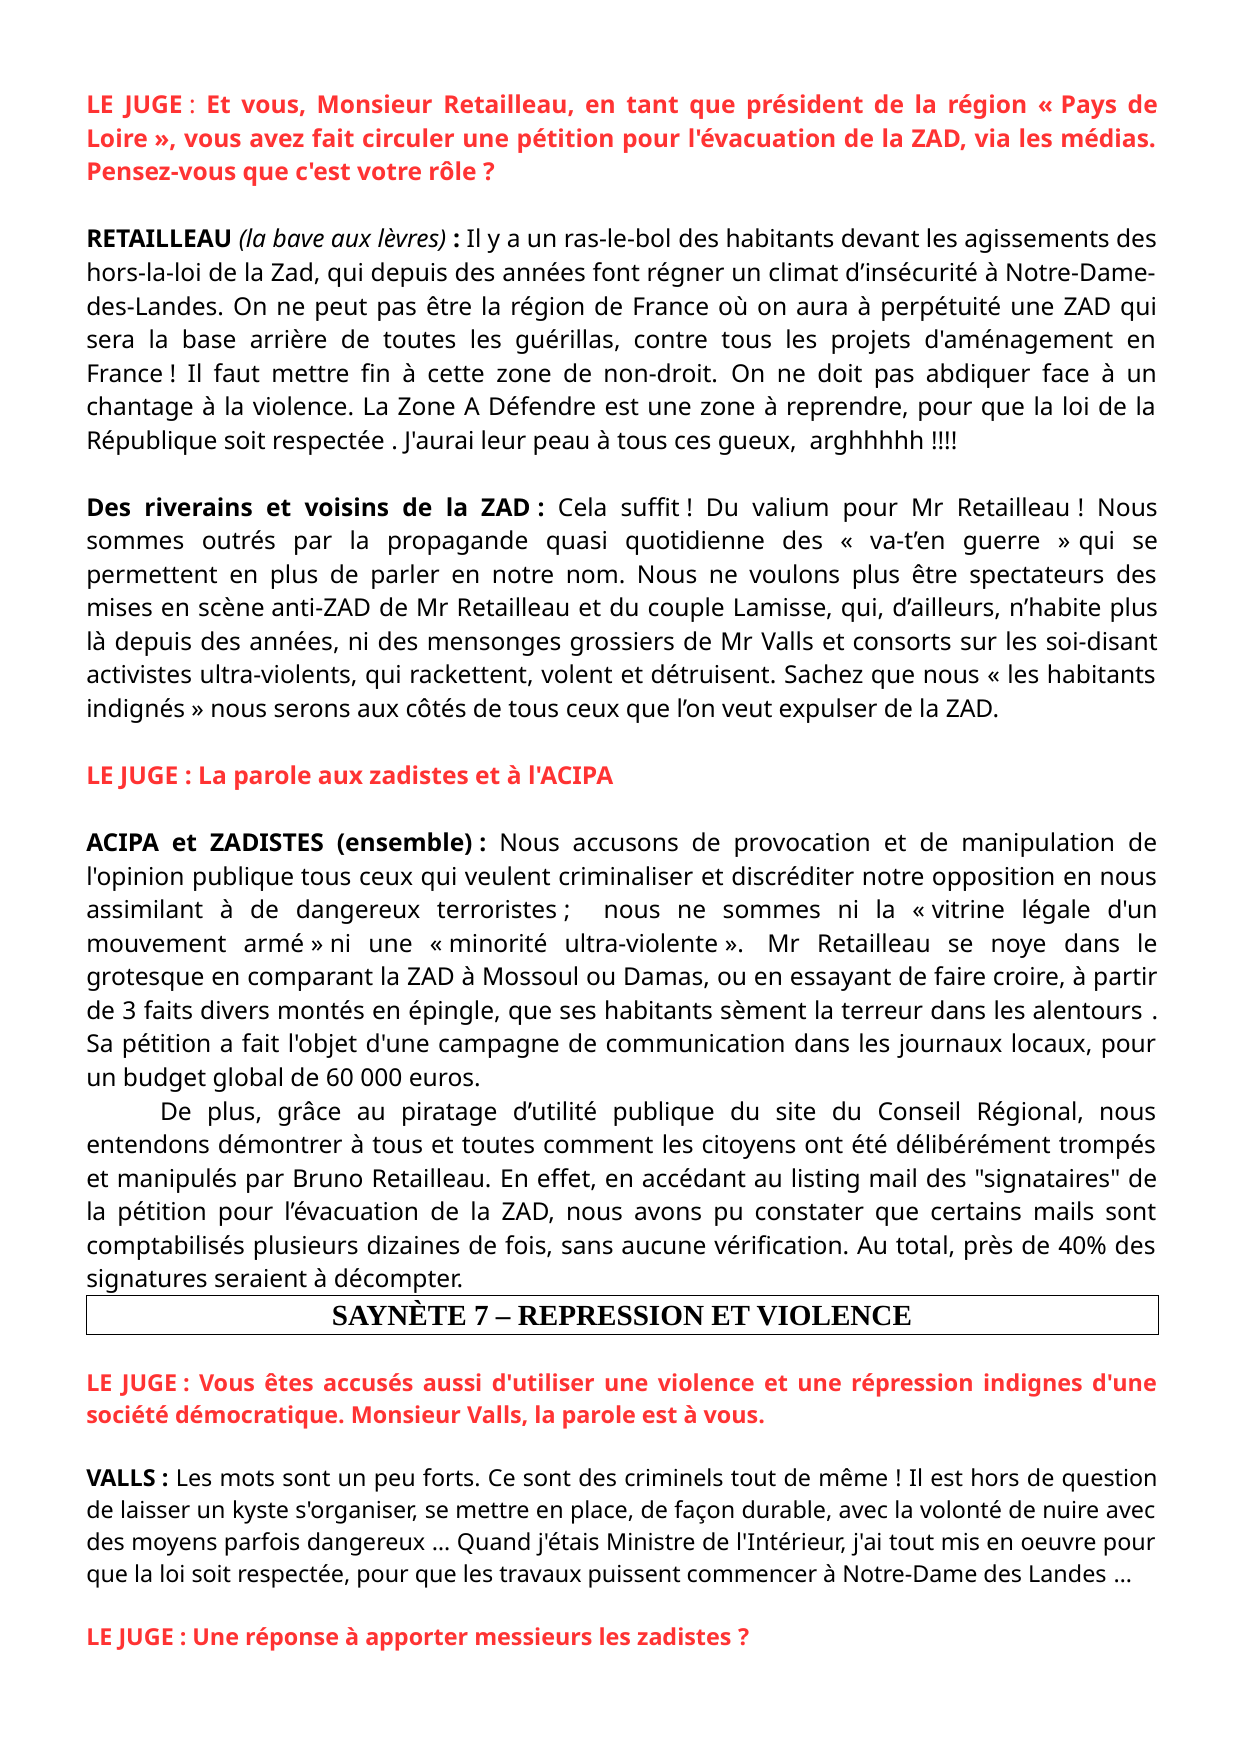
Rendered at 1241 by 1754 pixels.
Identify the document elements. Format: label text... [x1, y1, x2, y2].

text Des riverains et voisins de la ZAD : Cela suffit ! Du valium pour Mr Retailleau ! Nous sommes outrés par la propagande quasi quotidienne des « va-t’en guerre » qui se permettent en plus de parler en notre nom. Nous ne voulons plus être spectateurs des mises en scène anti-ZAD de Mr Retailleau et du couple Lamisse, qui, d’ailleurs, n’habite plus là depuis des années, ni des mensonges grossiers de Mr Valls et consorts sur les soi-disant activistes ultra-violents, qui rackettent, volent et détruisent. Sachez que nous « les habitants indignés » nous serons aux côtés de tous ceux que l’on veut expulser de la ZAD. [86, 490, 1158, 725]
text LE JUGE : Vous êtes accusés aussi d'utiliser une violence et une répression indignes d'une société démocratique. Monsieur Valls, la parole est à vous. [86, 1366, 1158, 1430]
text VALLS : Les mots sont un peu forts. Ce sont des criminels tout de même ! Il est hors de question de laisser un kyste s'organiser, se mettre en place, de façon durable, avec la volonté de nuire avec des moyens parfois dangereux … Quand j'étais Ministre de l'Intérieur, j'ai tout mis en oeuvre pour que la loi soit respectée, pour que les travaux puissent commencer à Notre-Dame des Landes … [86, 1462, 1158, 1589]
text LE JUGE : La parole aux zadistes et à l'ACIPA [86, 758, 1158, 792]
text De plus, grâce au piratage d’utilité publique du site du Conseil Régional, nous entendons démontrer à tous et toutes comment les citoyens ont été délibérément trompés et manipulés par Bruno Retailleau. En effet, en accédant au listing mail des "signataires" de la pétition pour l’évacuation de la ZAD, nous avons pu constater que certains mails sont comptabilisés plusieurs dizaines de fois, sans aucune vérification. Au total, près de 40% des signatures seraient à décompter. [86, 1094, 1158, 1295]
text LE JUGE : Et vous, Monsieur Retailleau, en tant que président de la région « Pays de Loire », vous avez fait circuler une pétition pour l'évacuation de la ZAD, via les médias. Pensez-vous que c'est votre rôle ? [86, 87, 1158, 188]
text RETAILLEAU (la bave aux lèvres) : Il y a un ras-le-bol des habitants devant les agissements des hors-la-loi de la Zad, qui depuis des années font régner un climat d’insécurité à Notre-Dame-des-Landes. On ne peut pas être la région de France où on aura à perpétuité une ZAD qui sera la base arrière de toutes les guérillas, contre tous les projets d'aménagement en France ! Il faut mettre fin à cette zone de non-droit. On ne doit pas abdiquer face à un chantage à la violence. La Zone A Défendre est une zone à reprendre, pour que la loi de la République soit respectée . J'aurai leur peau à tous ces gueux, arghhhhh !!!! [86, 222, 1158, 456]
text SAYNÈTE 7 – REPRESSION ET VIOLENCE [87, 1296, 1158, 1334]
text ACIPA et ZADISTES (ensemble) : Nous accusons de provocation et de manipulation de l'opinion publique tous ceux qui veulent criminaliser et discréditer notre opposition en nous assimilant à de dangereux terroristes ; nous ne sommes ni la « vitrine légale d'un mouvement armé » ni une « minorité ultra-violente ». Mr Retailleau se noye dans le grotesque en comparant la ZAD à Mossoul ou Damas, ou en essayant de faire croire, à partir de 3 faits divers montés en épingle, que ses habitants sèment la terreur dans les alentours . Sa pétition a fait l'objet d'une campagne de communication dans les journaux locaux, pour un budget global de 60 000 euros. [86, 825, 1158, 1094]
text LE JUGE : Une réponse à apporter messieurs les zadistes ? [86, 1621, 1158, 1652]
